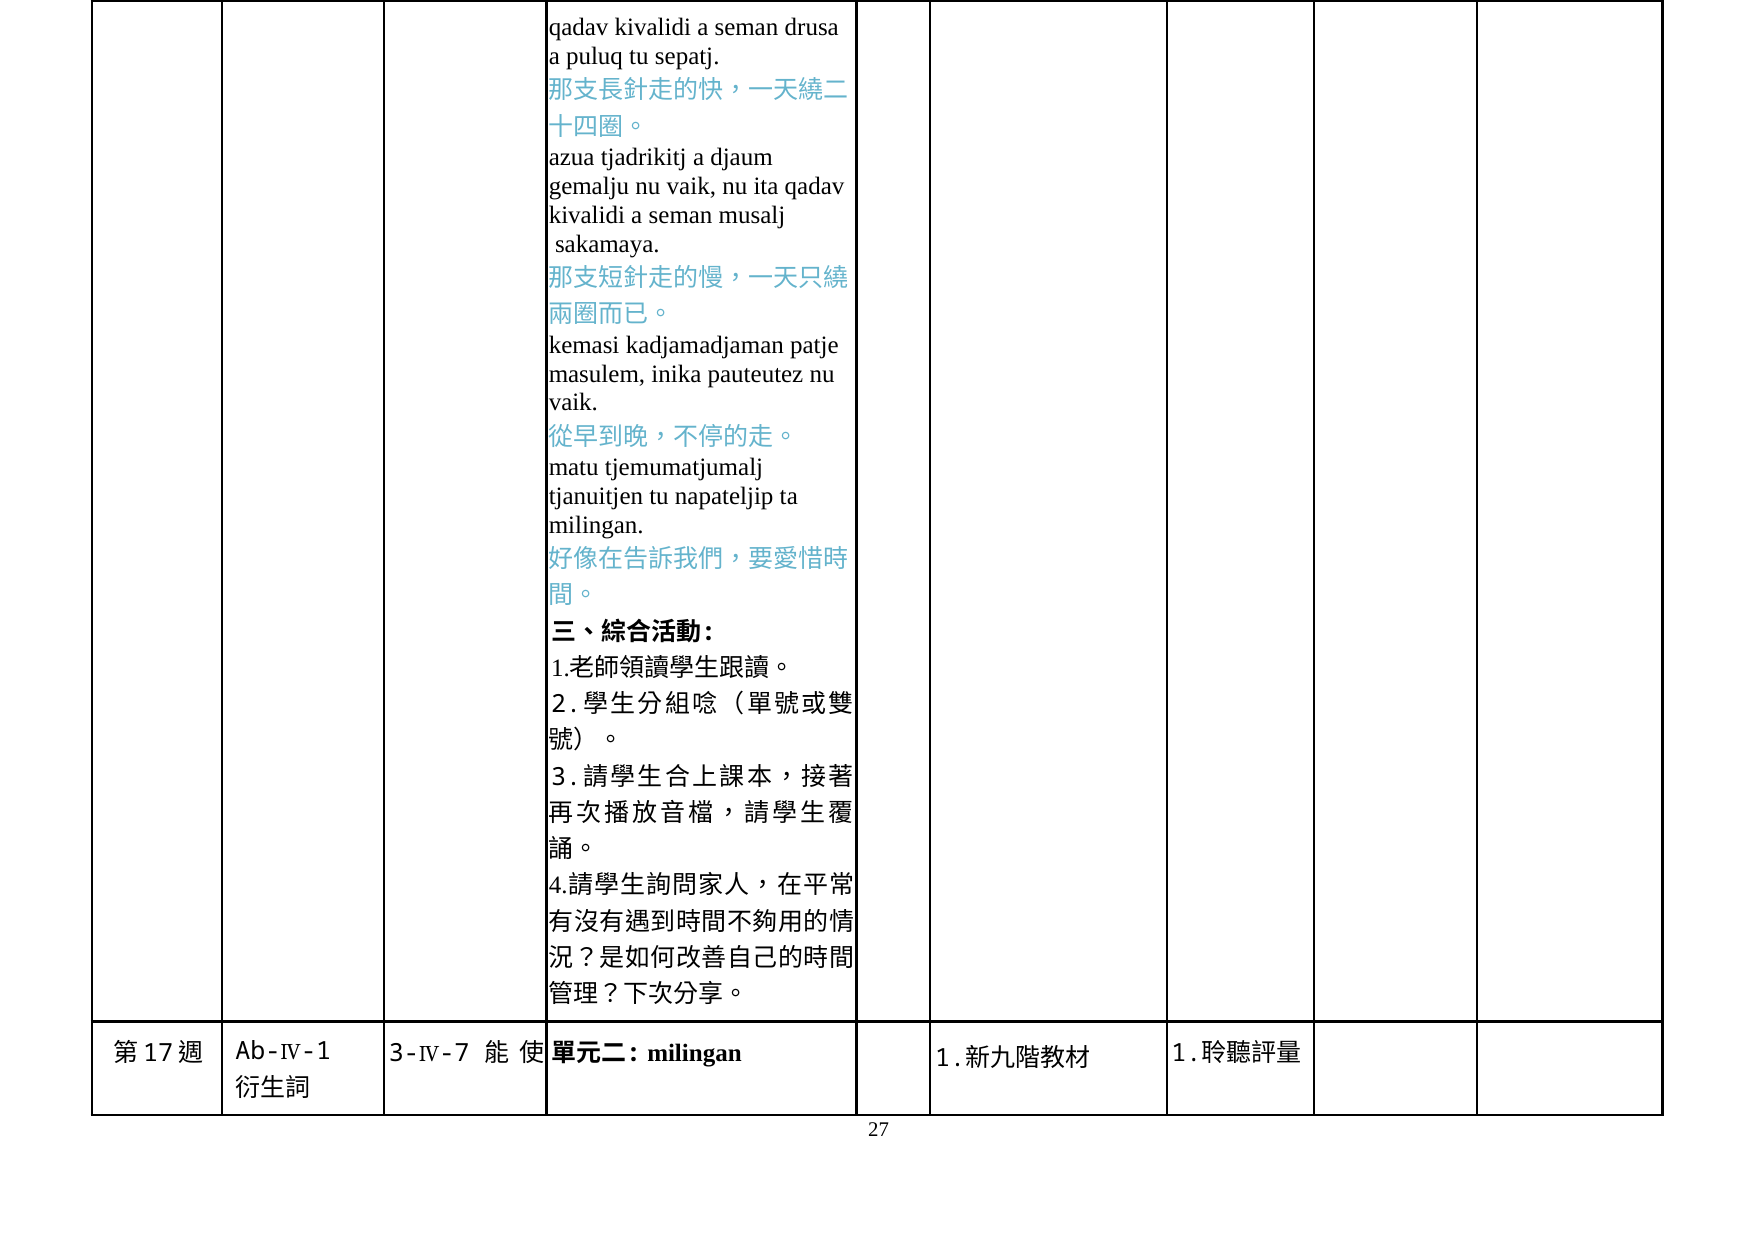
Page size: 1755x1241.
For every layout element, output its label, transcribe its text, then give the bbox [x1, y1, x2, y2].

table_cell qadav kivalidi a seman drusa a puluq tu sepatj. 那支長針走的快，一天繞二十四圈。 azua tjadrikitj a djaum gemalju nu vaik, nu ita qadav kivalidi a seman musalj sakamaya. 那支短針走的慢，一天只繞兩圈而已。 kemasi kadjamadjaman patje masulem, inika pauteutez nu vaik. 從早到晚，不停的走。 matu tjemumatjumalj tjanuitjen tu napateljip ta milingan. 好像在告訴我們，要愛惜時間。 三、綜合活動: 1.老師領讀學生跟讀。 2.學生分組唸（單號或雙號）。 3.請學生合上課本，接著再次播放音檔，請學生覆誦。 4.請學生詢問家人，在平常有沒有遇到時間不夠用的情況？是如何改善自己的時間管理？下次分享。 [548, 2, 855, 1020]
table_cell [385, 2, 545, 1020]
table_cell [223, 2, 383, 1020]
table_cell [858, 1023, 929, 1114]
table_cell 單元二: milingan [548, 1023, 855, 1114]
table_cell [858, 2, 929, 1020]
table_cell [1168, 2, 1313, 1020]
table_cell [93, 2, 221, 1020]
table_cell [1315, 1023, 1476, 1114]
table_cell 1.新九階教材 [931, 1023, 1166, 1114]
table_cell [931, 2, 1166, 1020]
table_cell [1315, 2, 1476, 1020]
table_cell Ab-Ⅳ-1 衍生詞 [223, 1023, 383, 1114]
table_cell 第17週 [93, 1023, 221, 1114]
table_cell 3-Ⅳ-7能使 [385, 1023, 545, 1114]
table_cell [1478, 1023, 1661, 1114]
table_cell [1478, 2, 1661, 1020]
table_cell 1.聆聽評量 [1168, 1023, 1313, 1114]
